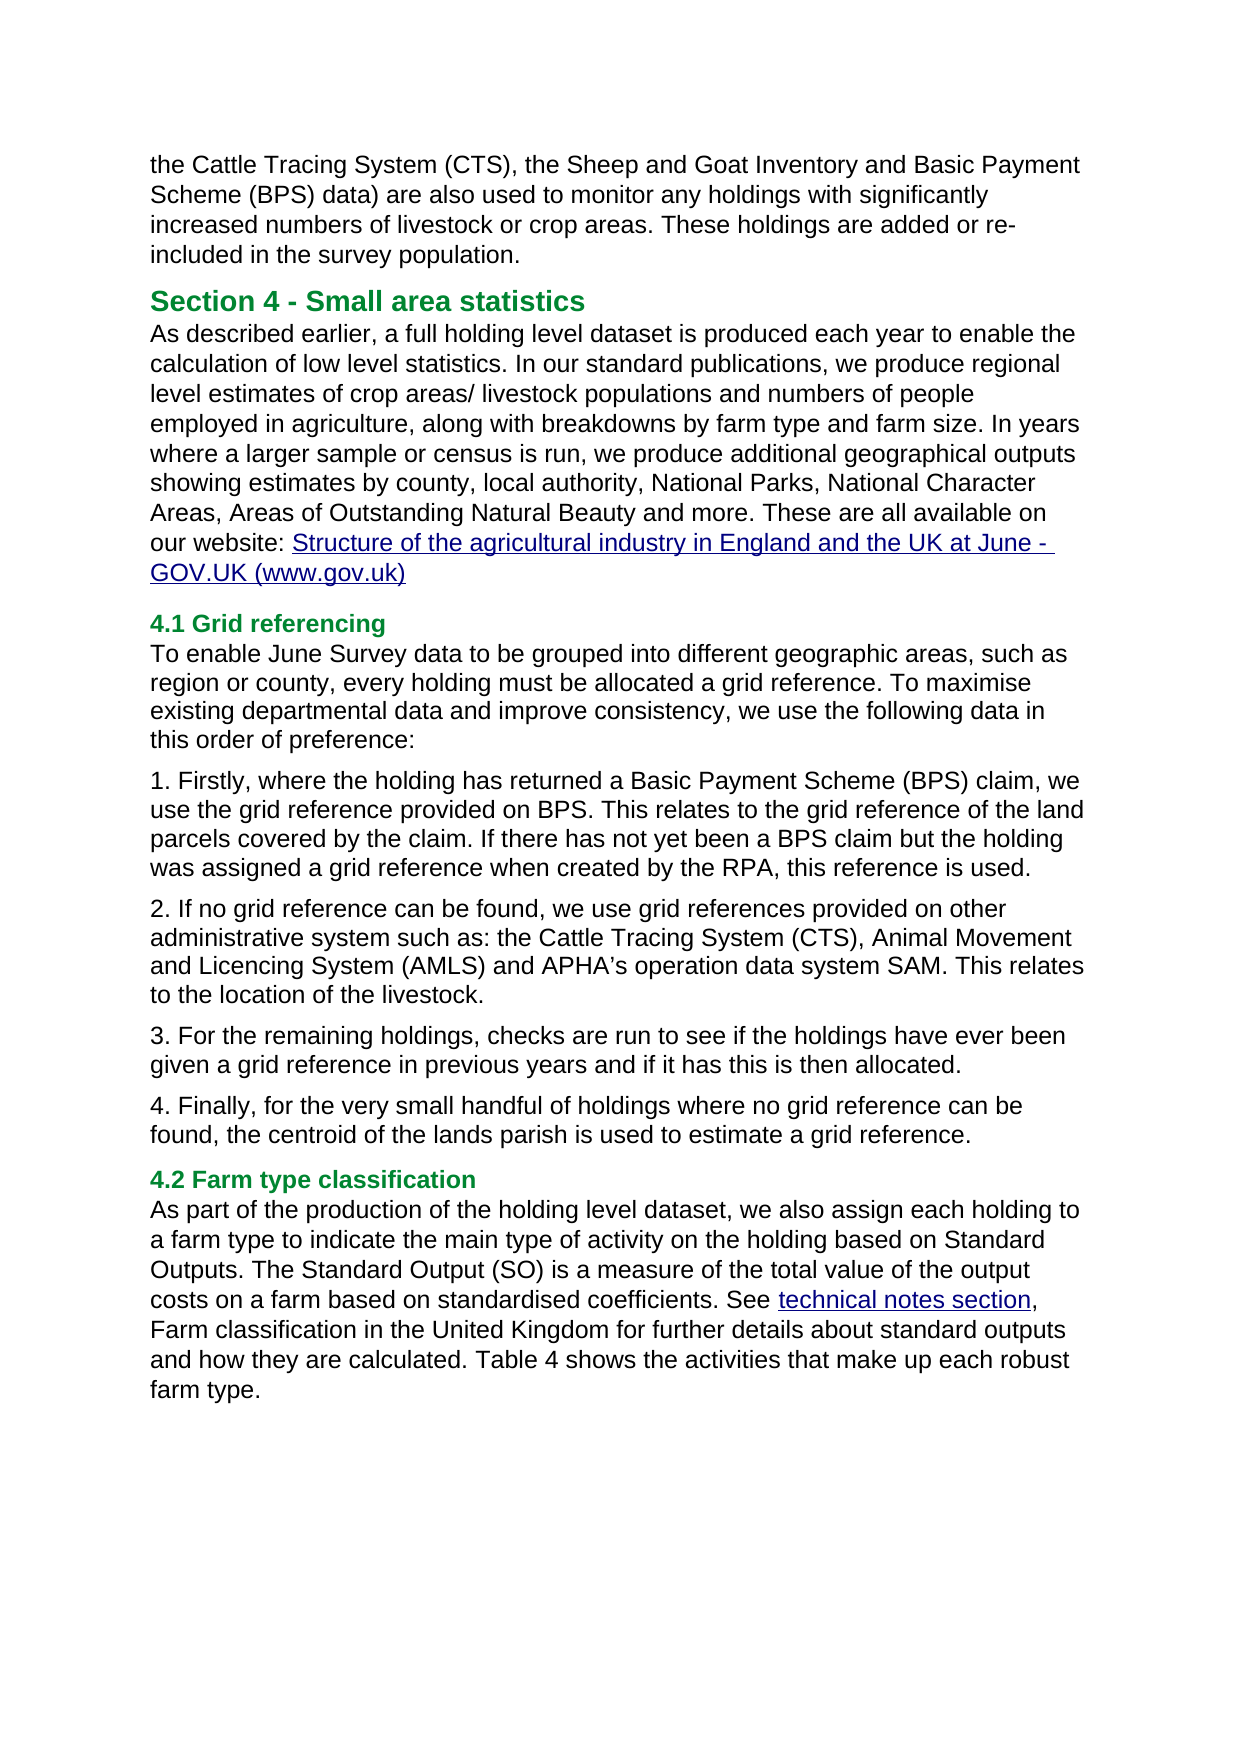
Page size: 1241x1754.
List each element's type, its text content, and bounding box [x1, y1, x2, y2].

text 3. For the remaining holdings, checks are run to see if the holdings have ever been given a grid reference in previous years and if it has this is then allocated. [150, 1021, 1090, 1079]
text 2. If no grid reference can be found, we use grid references provided on other administrative system such as: the Cattle Tracing System (CTS), Animal Movement and Licencing System (AMLS) and APHA’s operation data system SAM. This relates to the location of the livestock. [150, 894, 1090, 1009]
subtitle 4.2 Farm type classification [150, 1165, 1090, 1194]
text 1. Firstly, where the holding has returned a Basic Payment Scheme (BPS) claim, we use the grid reference provided on BPS. This relates to the grid reference of the land parcels covered by the claim. If there has not yet been a BPS claim but the holding was assigned a grid reference when created by the RPA, this reference is used. [150, 766, 1090, 881]
text To enable June Survey data to be grouped into different geographic areas, such as region or county, every holding must be allocated a grid reference. To maximise existing departmental data and improve consistency, we use the following data in this order of preference: [150, 639, 1090, 754]
text 4. Finally, for the very small handful of holdings where no grid reference can be found, the centroid of the lands parish is used to estimate a grid reference. [150, 1091, 1090, 1149]
subtitle 4.1 Grid referencing [150, 609, 1090, 638]
text the Cattle Tracing System (CTS), the Sheep and Goat Inventory and Basic Payment Scheme (BPS) data) are also used to monitor any holdings with significantly increased numbers of livestock or crop areas. These holdings are added or re-included in the survey population. [150, 150, 1090, 268]
subtitle Section 4 - Small area statistics [150, 284, 1090, 318]
text As part of the production of the holding level dataset, we also assign each holding to a farm type to indicate the main type of activity on the holding based on Standard Outputs. The Standard Output (SO) is a measure of the total value of the output costs on a farm based on standardised coefficients. See technical notes section, Farm classification in the United Kingdom for further details about standard outputs and how they are calculated. Table 4 shows the activities that make up each robust farm type. [150, 1195, 1090, 1403]
text As described earlier, a full holding level dataset is produced each year to enable the calculation of low level statistics. In our standard publications, we produce regional level estimates of crop areas/ livestock populations and numbers of people employed in agriculture, along with breakdowns by farm type and farm size. In years where a larger sample or census is run, we produce additional geographical outputs showing estimates by county, local authority, National Parks, National Character Areas, Areas of Outstanding Natural Beauty and more. These are all available on our website: Structure of the agricultural industry in England and the UK at June - GOV.UK (www.gov.uk) [150, 319, 1090, 587]
